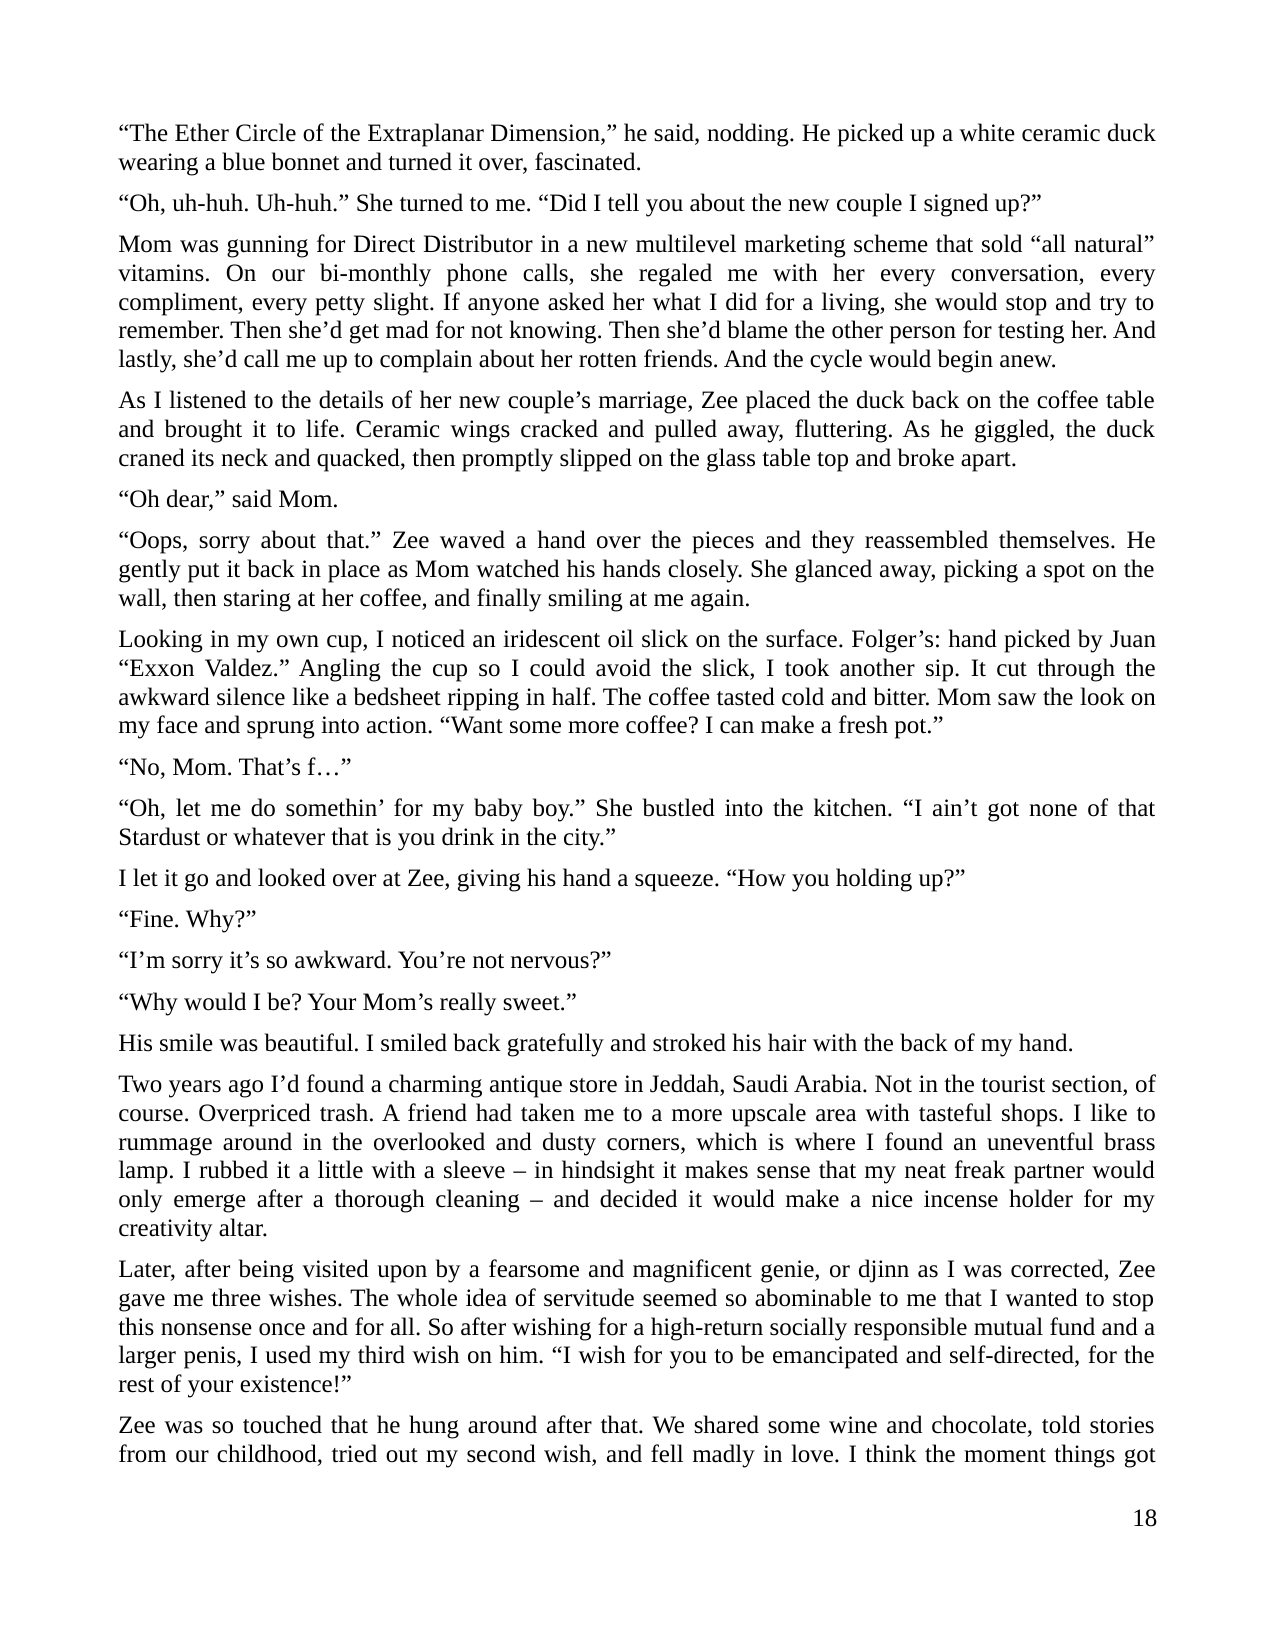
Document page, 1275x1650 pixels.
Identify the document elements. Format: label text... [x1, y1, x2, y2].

text “Oh, uh-huh. Uh-huh.” She turned to me. “Did I tell you about the new couple I signed up?” [118, 188, 1157, 217]
text “The Ether Circle of the Extraplanar Dimension,” he said, nodding. He picked up a white ceramic duck wearing a blue bonnet and turned it over, fascinated. [118, 118, 1157, 176]
text “Why would I be? Your Mom’s really sweet.” [118, 987, 1157, 1016]
text Zee was so touched that he hung around after that. We shared some wine and chocolate, told stories from our childhood, tried out my second wish, and fell madly in love. I think the moment things got [118, 1411, 1157, 1468]
text “Oops, sorry about that.” Zee waved a hand over the pieces and they reassembled themselves. He gently put it back in place as Mom watched his hands closely. She glanced away, picking a spot on the wall, then staring at her coffee, and finally smiling at me again. [118, 526, 1157, 612]
text As I listened to the details of her new couple’s marriage, Zee placed the duck back on the coffee table and brought it to life. Ceramic wings cracked and pulled away, fluttering. As he giggled, the duck craned its neck and quacked, then promptly slipped on the glass table top and broke apart. [118, 386, 1157, 472]
text Later, after being visited upon by a fearsome and magnificent genie, or djinn as I was corrected, Zee gave me three wishes. The whole idea of servitude seemed so abominable to me that I wanted to stop this nonsense once and for all. So after wishing for a high-return socially responsible mutual fund and a larger penis, I used my third wish on him. “I wish for you to be emancipated and self-directed, for the rest of your existence!” [118, 1254, 1157, 1398]
text “No, Mom. That’s f…” [118, 752, 1157, 781]
text “Oh, let me do somethin’ for my baby boy.” She bustled into the kitchen. “I ain’t got none of that Stardust or whatever that is you drink in the city.” [118, 793, 1157, 851]
text Mom was gunning for Direct Distributor in a new multilevel marketing scheme that sold “all natural” vitamins. On our bi-monthly phone calls, she regaled me with her every conversation, every compliment, every petty slight. If anyone asked her what I did for a living, she would stop and try to remember. Then she’d get mad for not knowing. Then she’d blame the other person for testing her. And lastly, she’d call me up to complain about her rotten friends. And the cycle would begin anew. [118, 229, 1157, 373]
text Two years ago I’d found a charming antique store in Jeddah, Saudi Arabia. Not in the tourist section, of course. Overpriced trash. A friend had taken me to a more upscale area with tasteful shops. I like to rummage around in the overlooked and dusty corners, which is where I found an uneventful brass lamp. I rubbed it a little with a sleeve – in hindsight it makes sense that my neat freak partner would only emerge after a thorough cleaning – and decided it would make a nice incense holder for my creativity altar. [118, 1069, 1157, 1242]
text “Oh dear,” said Mom. [118, 484, 1157, 513]
text His smile was beautiful. I smiled back gratefully and stroked his hair with the back of my hand. [118, 1028, 1157, 1057]
text “I’m sorry it’s so awkward. You’re not nervous?” [118, 946, 1157, 974]
text Looking in my own cup, I noticed an iridescent oil slick on the surface. Folger’s: hand picked by Juan “Exxon Valdez.” Angling the cup so I could avoid the slick, I took another sip. It cut through the awkward silence like a bedsheet ripping in half. The coffee tasted cold and bitter. Mom saw the look on my face and sprung into action. “Want some more coffee? I can make a fresh pot.” [118, 624, 1157, 739]
text I let it go and looked over at Zee, giving his hand a squeeze. “How you holding up?” [118, 863, 1157, 892]
text “Fine. Why?” [118, 904, 1157, 933]
